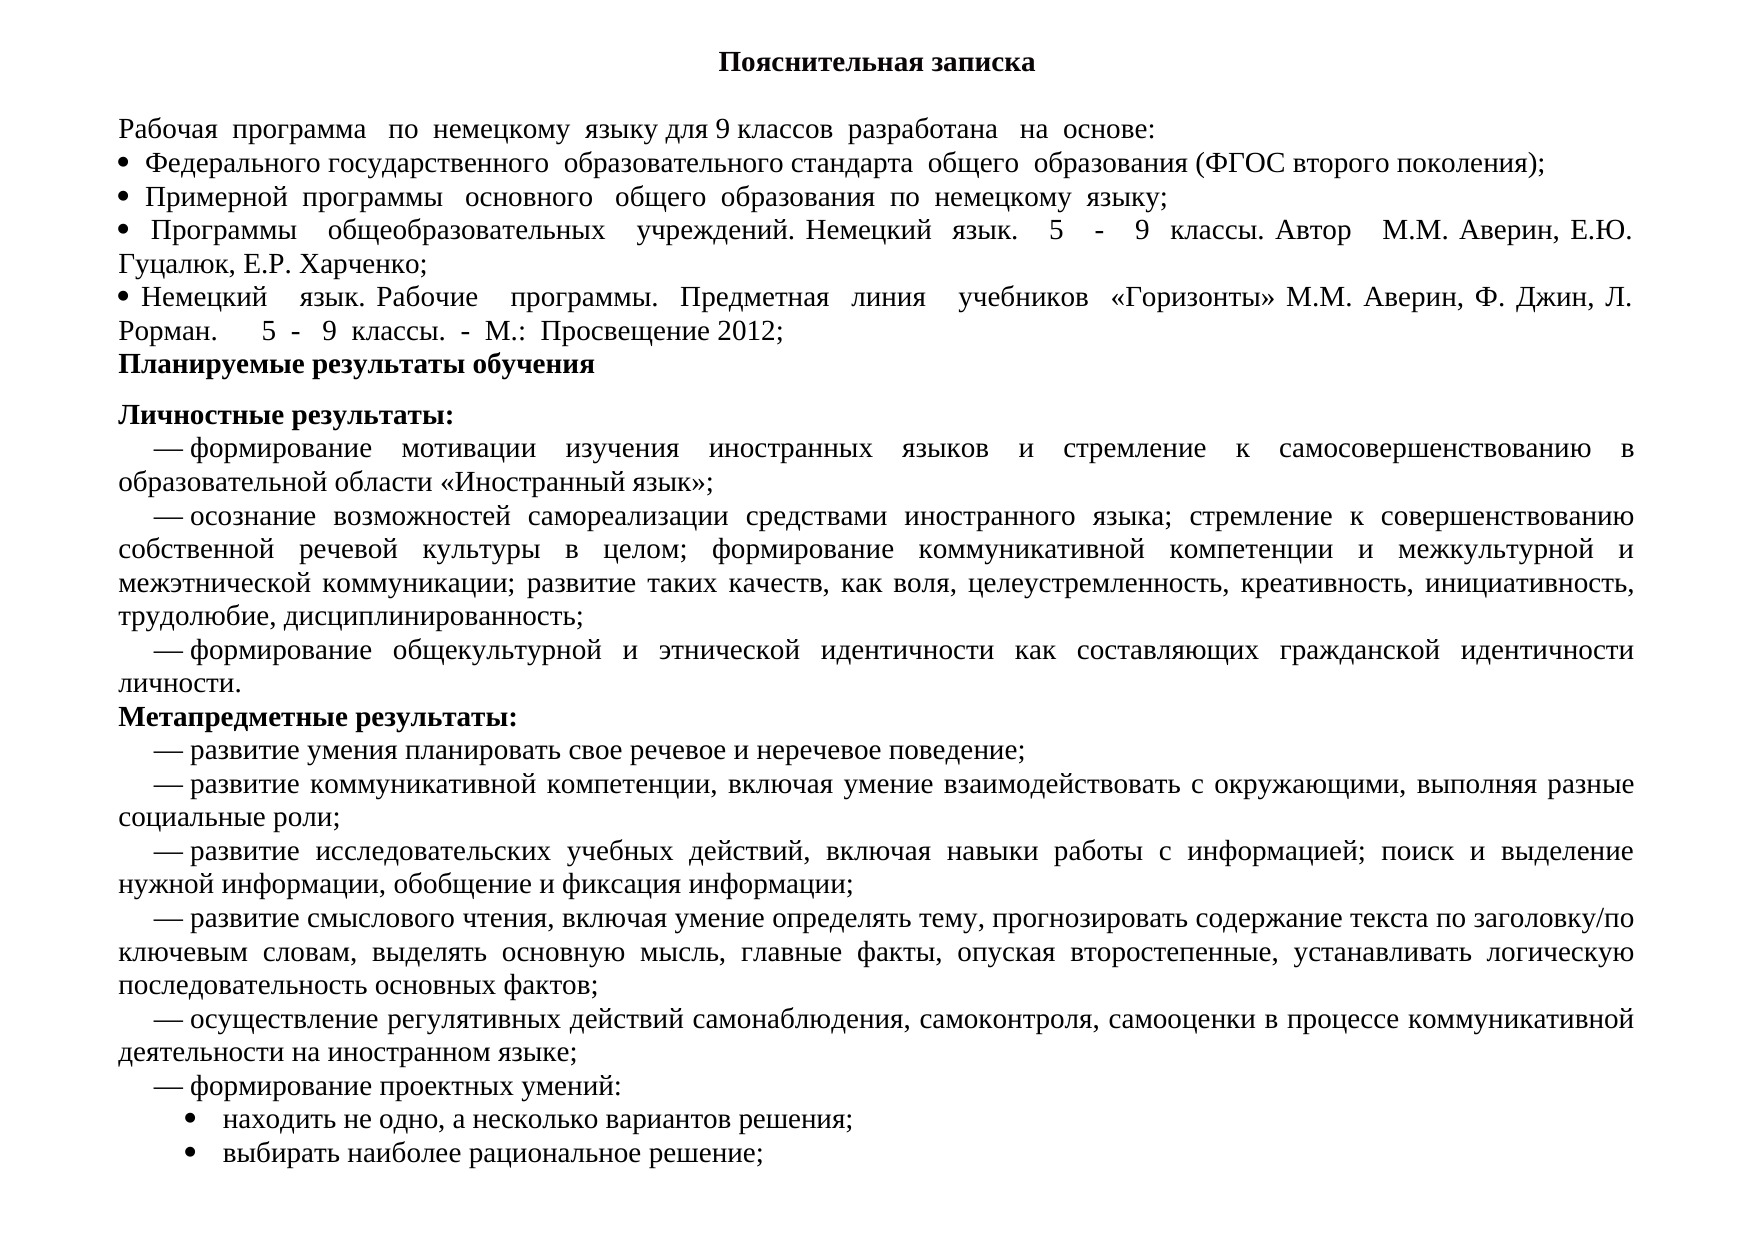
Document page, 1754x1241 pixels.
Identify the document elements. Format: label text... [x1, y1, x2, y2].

text — развитие смыслового чтения, включая умение определять тему, прогнозировать содержание текста по заголовку/по ключевым словам, выделять основную мысль, главные факты, опуская второстепенные, устанавливать логическую последовательность основных фактов; [118, 900, 1636, 1001]
text Планируемые результаты обучения [118, 347, 1636, 380]
text Личностные результаты: [118, 397, 1636, 431]
text — развитие умения планировать свое речевое и неречевое поведение; [118, 732, 1636, 766]
text — формирование мотивации изучения иностранных языков и стремление к самосовершенствованию в образовательной области «Иностранный язык»; [118, 431, 1636, 498]
list находить не одно, а несколько вариантов решения; [185, 1101, 1636, 1135]
text Рабочая программа по немецкому языку для 9 классов разработана на основе: [118, 111, 1636, 145]
text — формирование общекультурной и этнической идентичности как составляющих гражданской идентичности личности. [118, 632, 1636, 699]
text  Немецкий язык. Рабочие программы. Предметная линия учебников «Горизонты» М.М. Аверин, Ф. Джин, Л. Рорман. 5 - 9 классы. - М.: Просвещение 2012; [118, 279, 1636, 347]
text — осознание возможностей самореализации средствами иностранного языка; стремление к совершенствованию собственной речевой культуры в целом; формирование коммуникативной компетенции и межкультурной и межэтнической коммуникации; развитие таких качеств, как воля, целеустремленность, креативность, инициативность, трудолюбие, дисциплинированность; [118, 498, 1636, 632]
text — развитие коммуникативной компетенции, включая умение взаимодействовать с окружающими, выполняя разные социальные роли; [118, 766, 1636, 833]
text  Федерального государственного образовательного стандарта общего образования (ФГОС второго поколения); [118, 145, 1636, 179]
text Метапредметные результаты: [118, 699, 1636, 732]
text  Примерной программы основного общего образования по немецкому языку; [118, 179, 1636, 212]
text Пояснительная записка [118, 44, 1636, 78]
list выбирать наиболее рациональное решение; [185, 1135, 1636, 1169]
text — развитие исследовательских учебных действий, включая навыки работы с информацией; поиск и выделение нужной информации, обобщение и фиксация информации; [118, 833, 1636, 900]
text — осуществление регулятивных действий самонаблюдения, самоконтроля, самооценки в процессе коммуникативной деятельности на иностранном языке; [118, 1001, 1636, 1068]
text — формирование проектных умений: [118, 1068, 1636, 1101]
text  Программы общеобразовательных учреждений. Немецкий язык. 5 - 9 классы. Автор М.М. Аверин, Е.Ю. Гуцалюк, Е.Р. Харченко; [118, 212, 1636, 279]
